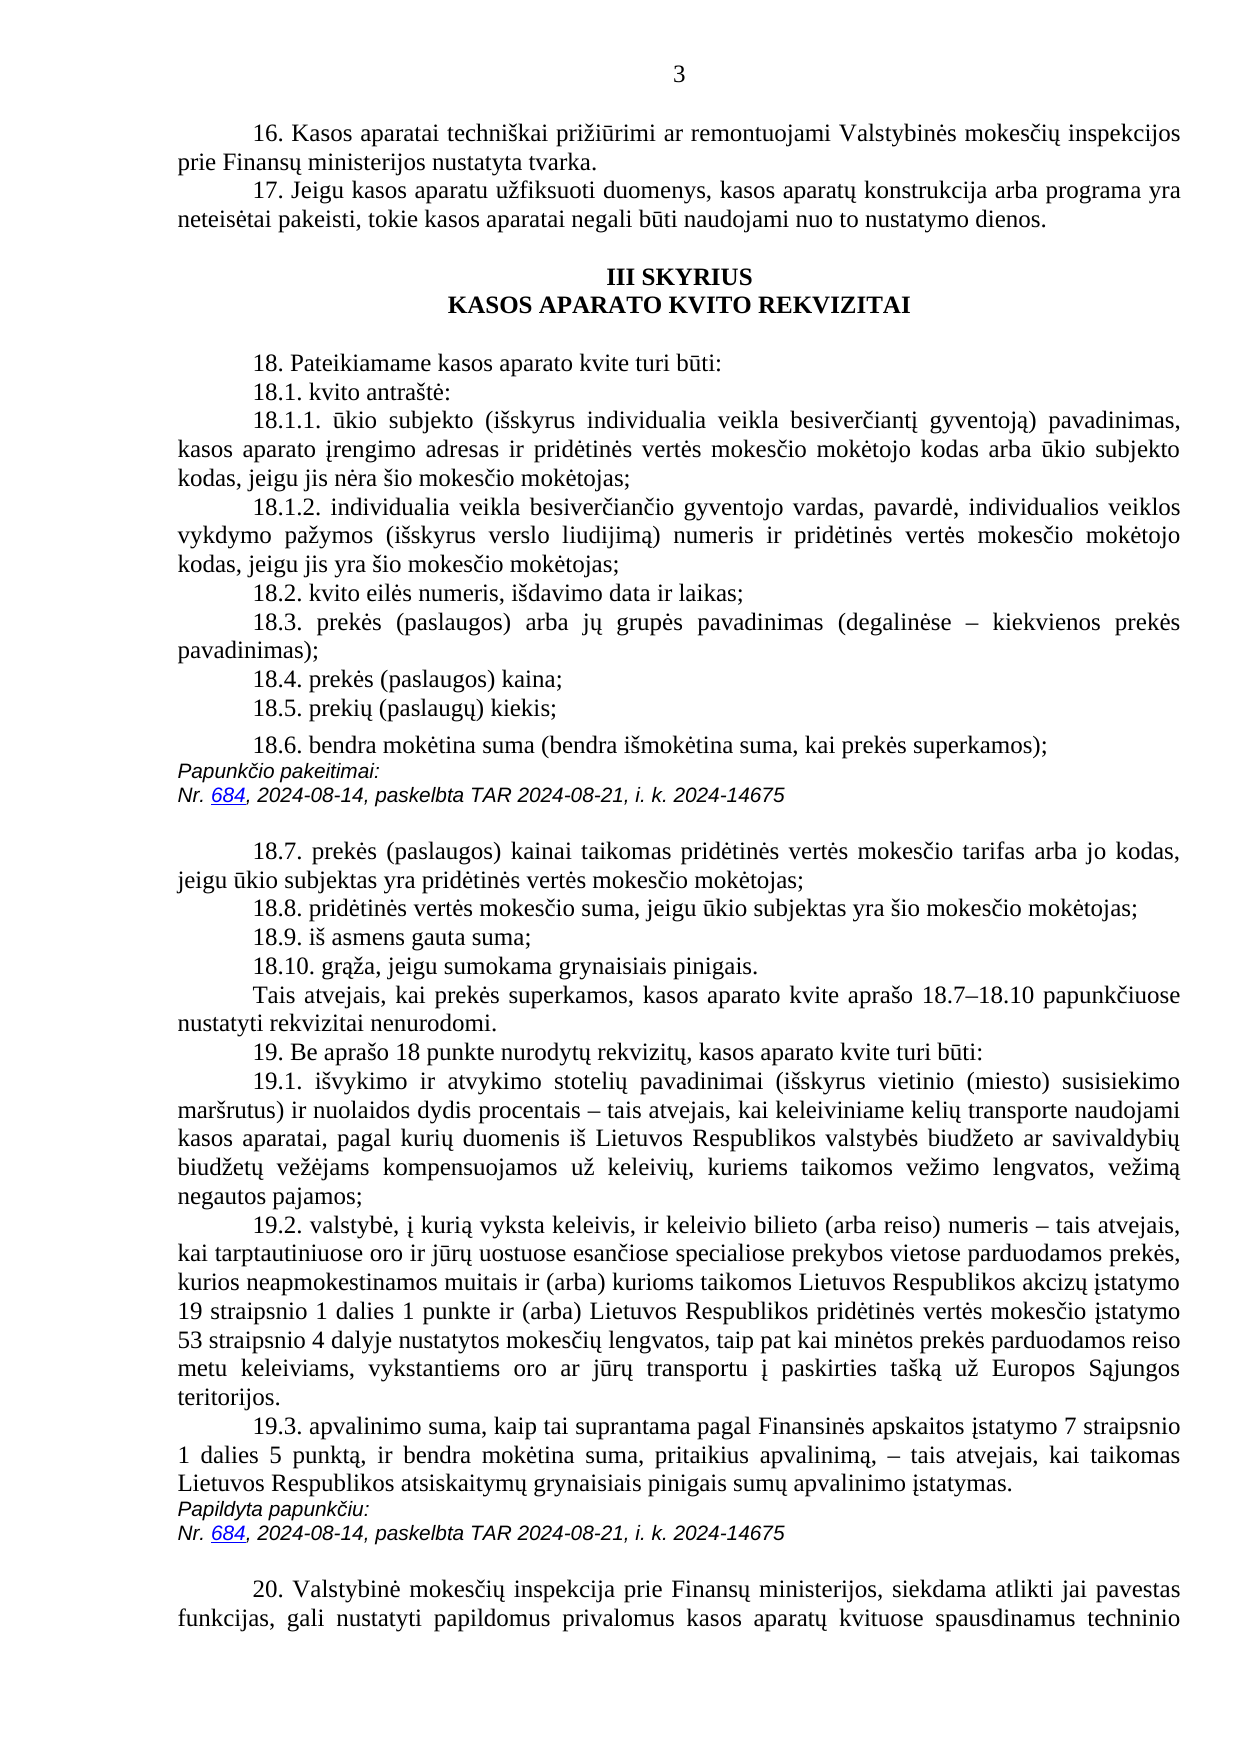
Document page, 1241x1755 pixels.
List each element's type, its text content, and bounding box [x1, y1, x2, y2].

text 18.7. prekės (paslaugos) kainai taikomas pridėtinės vertės mokesčio tarifas arba jo kodas, jeigu ūkio subjektas yra pridėtinės vertės mokesčio mokėtojas; [177, 836, 1181, 893]
text Tais atvejais, kai prekės superkamos, kasos aparato kvite aprašo 18.7–18.10 papunkčiuose nustatyti rekvizitai nenurodomi. [177, 980, 1181, 1037]
text 18.2. kvito eilės numeris, išdavimo data ir laikas; [177, 578, 1181, 607]
text 19. Be aprašo 18 punkte nurodytų rekvizitų, kasos aparato kvite turi būti: [177, 1037, 1181, 1066]
text 16. Kasos aparatai techniškai prižiūrimi ar remontuojami Valstybinės mokesčių inspekcijos prie Finansų ministerijos nustatyta tvarka. [177, 118, 1181, 176]
text 18.8. pridėtinės vertės mokesčio suma, jeigu ūkio subjektas yra šio mokesčio mokėtojas; [177, 893, 1181, 922]
text Papildyta papunkčiu: [177, 1497, 1181, 1521]
text 17. Jeigu kasos aparatu užfiksuoti duomenys, kasos aparatų konstrukcija arba programa yra neteisėtai pakeisti, tokie kasos aparatai negali būti naudojami nuo to nustatymo dienos. [177, 176, 1181, 233]
text 18.4. prekės (paslaugos) kaina; [177, 664, 1181, 693]
text 18.6. bendra mokėtina suma (bendra išmokėtina suma, kai prekės superkamos); [177, 722, 1181, 759]
text 18.1.1. ūkio subjekto (išskyrus individualia veikla besiverčiantį gyventoją) pavadinimas, kasos aparato įrengimo adresas ir pridėtinės vertės mokesčio mokėtojo kodas arba ūkio subjekto kodas, jeigu jis nėra šio mokesčio mokėtojas; [177, 406, 1181, 492]
text KASOS APARATO KVITO REKVIZITAI [177, 291, 1181, 319]
text 18. Pateikiamame kasos aparato kvite turi būti: [177, 348, 1181, 377]
text 18.9. iš asmens gauta suma; [177, 922, 1181, 951]
text 18.3. prekės (paslaugos) arba jų grupės pavadinimas (degalinėse – kiekvienos prekės pavadinimas); [177, 607, 1181, 664]
text 18.10. grąža, jeigu sumokama grynaisiais pinigais. [177, 951, 1181, 980]
text Papunkčio pakeitimai: [177, 759, 1181, 783]
text 19.1. išvykimo ir atvykimo stotelių pavadinimai (išskyrus vietinio (miesto) susisiekimo maršrutus) ir nuolaidos dydis procentais – tais atvejais, kai keleiviniame kelių transporte naudojami kasos aparatai, pagal kurių duomenis iš Lietuvos Respublikos valstybės biudžeto ar savivaldybių biudžetų vežėjams kompensuojamos už keleivių, kuriems taikomos vežimo lengvatos, vežimą negautos pajamos; [177, 1066, 1181, 1210]
text 19.2. valstybė, į kurią vyksta keleivis, ir keleivio bilieto (arba reiso) numeris – tais atvejais, kai tarptautiniuose oro ir jūrų uostuose esančiose specialiose prekybos vietose parduodamos prekės, kurios neapmokestinamos muitais ir (arba) kurioms taikomos Lietuvos Respublikos akcizų įstatymo 19 straipsnio 1 dalies 1 punkte ir (arba) Lietuvos Respublikos pridėtinės vertės mokesčio įstatymo 53 straipsnio 4 dalyje nustatytos mokesčių lengvatos, taip pat kai minėtos prekės parduodamos reiso metu keleiviams, vykstantiems oro ar jūrų transportu į paskirties tašką už Europos Sąjungos teritorijos. [177, 1210, 1181, 1411]
text 18.5. prekių (paslaugų) kiekis; [177, 693, 1181, 722]
text 18.1.2. individualia veikla besiverčiančio gyventojo vardas, pavardė, individualios veiklos vykdymo pažymos (išskyrus verslo liudijimą) numeris ir pridėtinės vertės mokesčio mokėtojo kodas, jeigu jis yra šio mokesčio mokėtojas; [177, 492, 1181, 578]
text III SKYRIUS [177, 262, 1181, 291]
text Nr. 684, 2024-08-14, paskelbta TAR 2024-08-21, i. k. 2024-14675 [177, 1521, 1181, 1545]
text 19.3. apvalinimo suma, kaip tai suprantama pagal Finansinės apskaitos įstatymo 7 straipsnio 1 dalies 5 punktą, ir bendra mokėtina suma, pritaikius apvalinimą, – tais atvejais, kai taikomas Lietuvos Respublikos atsiskaitymų grynaisiais pinigais sumų apvalinimo įstatymas. [177, 1411, 1181, 1497]
text 20. Valstybinė mokesčių inspekcija prie Finansų ministerijos, siekdama atlikti jai pavestas funkcijas, gali nustatyti papildomus privalomus kasos aparatų kvituose spausdinamus techninio [177, 1574, 1181, 1631]
text Nr. 684, 2024-08-14, paskelbta TAR 2024-08-21, i. k. 2024-14675 [177, 783, 1181, 807]
text 18.1. kvito antraštė: [177, 377, 1181, 406]
